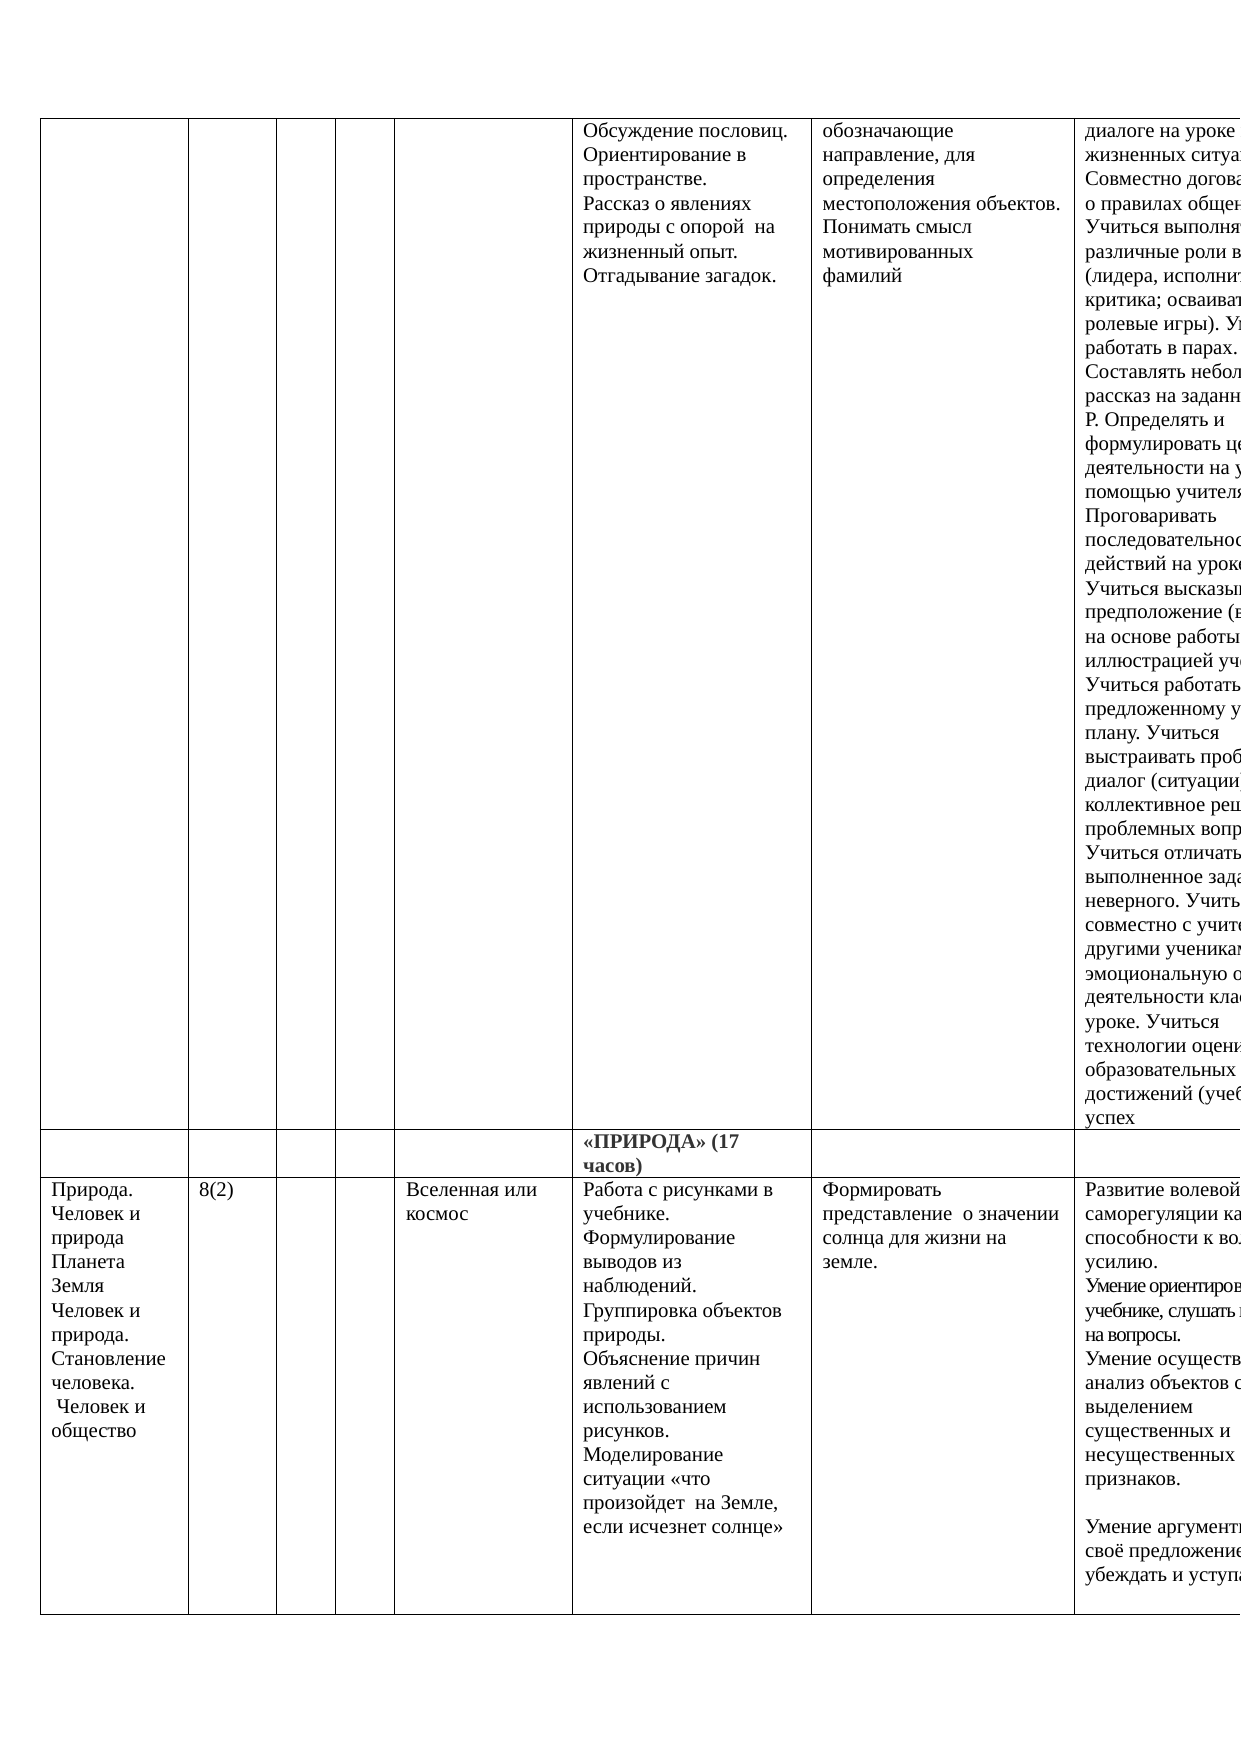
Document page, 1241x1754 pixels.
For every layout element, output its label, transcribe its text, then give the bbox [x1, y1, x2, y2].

table_cell Природа. Человек и природа Планета Земля Человек и природа. Становление человека. Человек и общество [41, 1178, 188, 1614]
table_cell [395, 1130, 572, 1177]
table_cell Работа с рисунками в учебнике. Формулирование выводов из наблюдений. Группировка объектов природы. Объяснение причин явлений с использованием рисунков. Моделирование ситуации «что произойдет на Земле, если исчезнет солнце» [573, 1178, 811, 1614]
table_cell [41, 119, 188, 1129]
table_cell [41, 1130, 188, 1177]
table_cell [277, 1178, 335, 1614]
table_cell Вселенная или космос [395, 1178, 572, 1614]
table_cell [277, 119, 335, 1129]
table_cell [395, 119, 572, 1129]
table_cell [336, 1178, 394, 1614]
table_cell . Доносить свою позицию до других: оформлять свою мысль в устной речи (на уровне предложения или небольшого текста). Слушать и понимать речь других. Участвовать в диалоге на уроке и в жизненных ситуациях. Совместно договариваться о правилах общения. Учиться выполнять различные роли в группе (лидера, исполнителя, критика; осваивать ролевые игры). Уметь работать в парах. Составлять небольшой рассказ на заданную тему. Р. Определять и формулировать цель деятельности на уроке с помощью учителя. Проговаривать последовательность действий на уроке. Учиться высказывать своё предположение (версию) на основе работы с иллюстрацией учебника. Учиться работать по предложенному учителем плану. Учиться выстраивать проблемный диалог (ситуации), коллективное решение проблемных вопросов. Учиться отличать верно выполненное задание от неверного. Учиться совместно с учителем и другими учениками давать эмоциональную оценку деятельности класса на уроке. Учиться технологии оценивания образовательных достижений (учебных успех [1075, 119, 1240, 1129]
table_cell [812, 1130, 1074, 1177]
table_cell «ПРИРОДА» (17 часов) [573, 1130, 811, 1177]
table_cell [277, 1130, 335, 1177]
table_cell [189, 1130, 276, 1177]
table_cell Обсуждение пословиц. Ориентирование в пространстве. Рассказ о явлениях природы с опорой на жизненный опыт. Отгадывание загадок. [573, 119, 811, 1129]
table_cell Формировать представление о значении солнца для жизни на земле. [812, 1178, 1074, 1614]
table_cell [336, 119, 394, 1129]
table_cell 8(2) [189, 1178, 276, 1614]
table_cell Развитие волевой саморегуляции как способности к волевому усилию. Умение ориентироваться в учебнике, слушать и отвечать на вопросы. Умение осуществлять анализ объектов с выделением существенных и несущественных признаков. Умение аргументировать своё предложение, убеждать и уступать. [1075, 1178, 1240, 1614]
table_cell обозначающие направление, для определения местоположения объектов. Понимать смысл мотивированных фамилий [812, 119, 1074, 1129]
table_cell [1075, 1130, 1240, 1177]
table_cell [336, 1130, 394, 1177]
table_cell [189, 119, 276, 1129]
